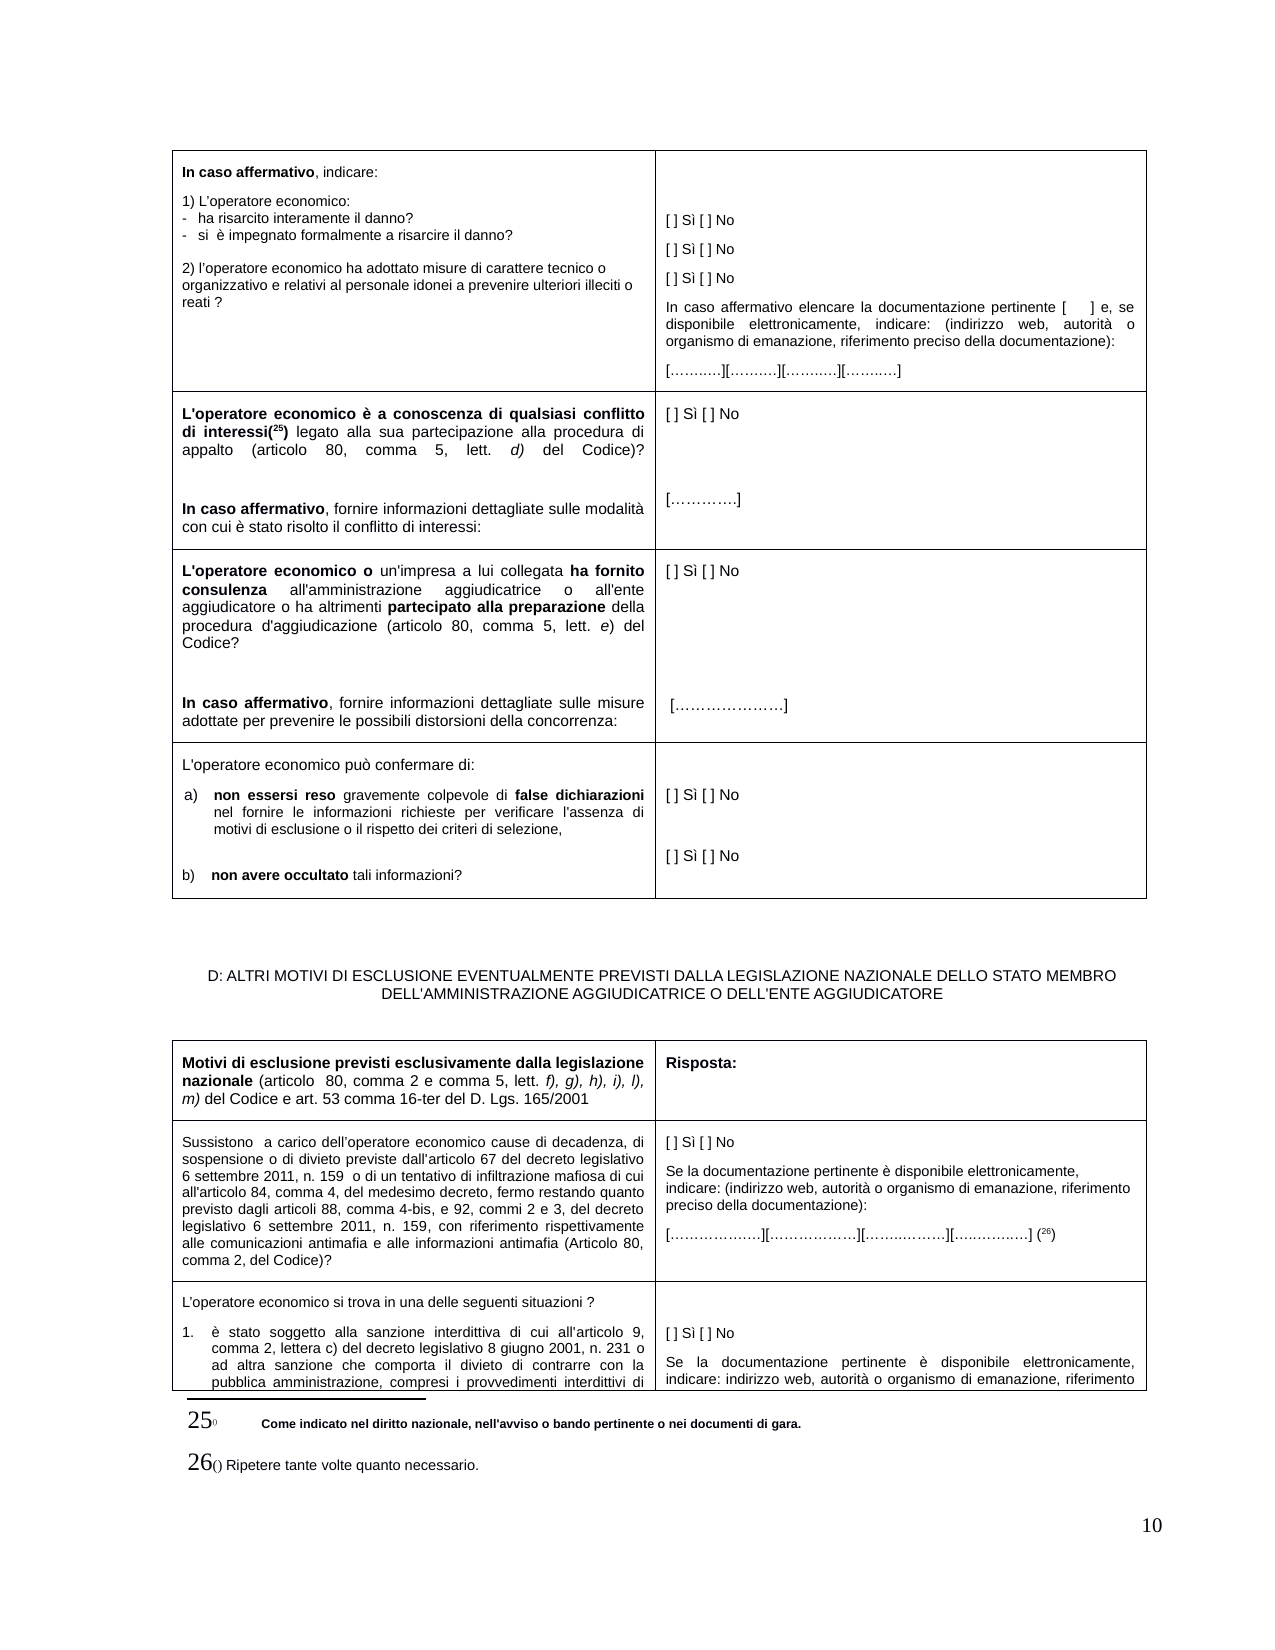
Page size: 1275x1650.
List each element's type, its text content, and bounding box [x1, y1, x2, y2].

table_cell L’operatore economico si trova in una delle seguenti situazioni ? è stato soggetto alla sanzione interdittiva di cui all'articolo 9, comma 2, lettera c) del decreto legislativo 8 giugno 2001, n. 231 o ad altra sanzione che comporta il divieto di contrarre con la pubblica amministrazione, compresi i provvedimenti interdittivi di [173, 1282, 655, 1390]
table_cell [ ] Sì [ ] No [ ] Sì [ ] No [656, 743, 1146, 898]
table_cell L'operatore economico è a conoscenza di qualsiasi conflitto di interessi() legato alla sua partecipazione alla procedura di appalto (articolo 80, comma 5, lett. d) del Codice)? In caso affermativo, fornire informazioni dettagliate sulle modalità con cui è stato risolto il conflitto di interessi: [173, 392, 655, 549]
table_cell [ ] Sì [ ] No Se la documentazione pertinente è disponibile elettronicamente, indicare: indirizzo web, autorità o organismo di emanazione, riferimento [656, 1282, 1146, 1390]
table_header Motivi di esclusione previsti esclusivamente dalla legislazione nazionale (articolo 80, comma 2 e comma 5, lett. f), g), h), i), l), m) del Codice e art. 53 comma 16-ter del D. Lgs. 165/2001 [173, 1041, 655, 1120]
title D: Altri motivi di esclusione eventualmente previsti dalla legislazione nazionale dello Stato membro dell'amministrazione aggiudicatrice o dell'ente aggiudicatore [187, 967, 1137, 1003]
table_header Risposta: [656, 1041, 1146, 1120]
table_cell L'operatore economico o un'impresa a lui collegata ha fornito consulenza all'amministrazione aggiudicatrice o all'ente aggiudicatore o ha altrimenti partecipato alla preparazione della procedura d'aggiudicazione (articolo 80, comma 5, lett. e) del Codice? In caso affermativo, fornire informazioni dettagliate sulle misure adottate per prevenire le possibili distorsioni della concorrenza: [173, 550, 655, 742]
table_cell [ ] Sì [ ] No Se la documentazione pertinente è disponibile elettronicamente, indicare: (indirizzo web, autorità o organismo di emanazione, riferimento preciso della documentazione): […………….…][………………][……..………][…..……..…] () [656, 1121, 1146, 1281]
table_cell In caso affermativo, indicare: 1) L’operatore economico: - ha risarcito interamente il danno? - si è impegnato formalmente a risarcire il danno? 2) l’operatore economico ha adottato misure di carattere tecnico o organizzativo e relativi al personale idonei a prevenire ulteriori illeciti o reati ? [173, 151, 655, 391]
table_cell [ ] Sì [ ] No […………………] [656, 550, 1146, 742]
table_cell [ ] Sì [ ] No [………….] [656, 392, 1146, 549]
table_cell [ ] Sì [ ] No [ ] Sì [ ] No [ ] Sì [ ] No In caso affermativo elencare la documentazione pertinente [ ] e, se disponibile elettronicamente, indicare: (indirizzo web, autorità o organismo di emanazione, riferimento preciso della documentazione): [……..…][…….…][……..…][……..…] [656, 151, 1146, 391]
table_cell Sussistono a carico dell’operatore economico cause di decadenza, di sospensione o di divieto previste dall'articolo 67 del decreto legislativo 6 settembre 2011, n. 159 o di un tentativo di infiltrazione mafiosa di cui all'articolo 84, comma 4, del medesimo decreto, fermo restando quanto previsto dagli articoli 88, comma 4-bis, e 92, commi 2 e 3, del decreto legislativo 6 settembre 2011, n. 159, con riferimento rispettivamente alle comunicazioni antimafia e alle informazioni antimafia (Articolo 80, comma 2, del Codice)? [173, 1121, 655, 1281]
table_cell L'operatore economico può confermare di: non essersi reso gravemente colpevole di false dichiarazioni nel fornire le informazioni richieste per verificare l'assenza di motivi di esclusione o il rispetto dei criteri di selezione, b) non avere occultato tali informazioni? [173, 743, 655, 898]
